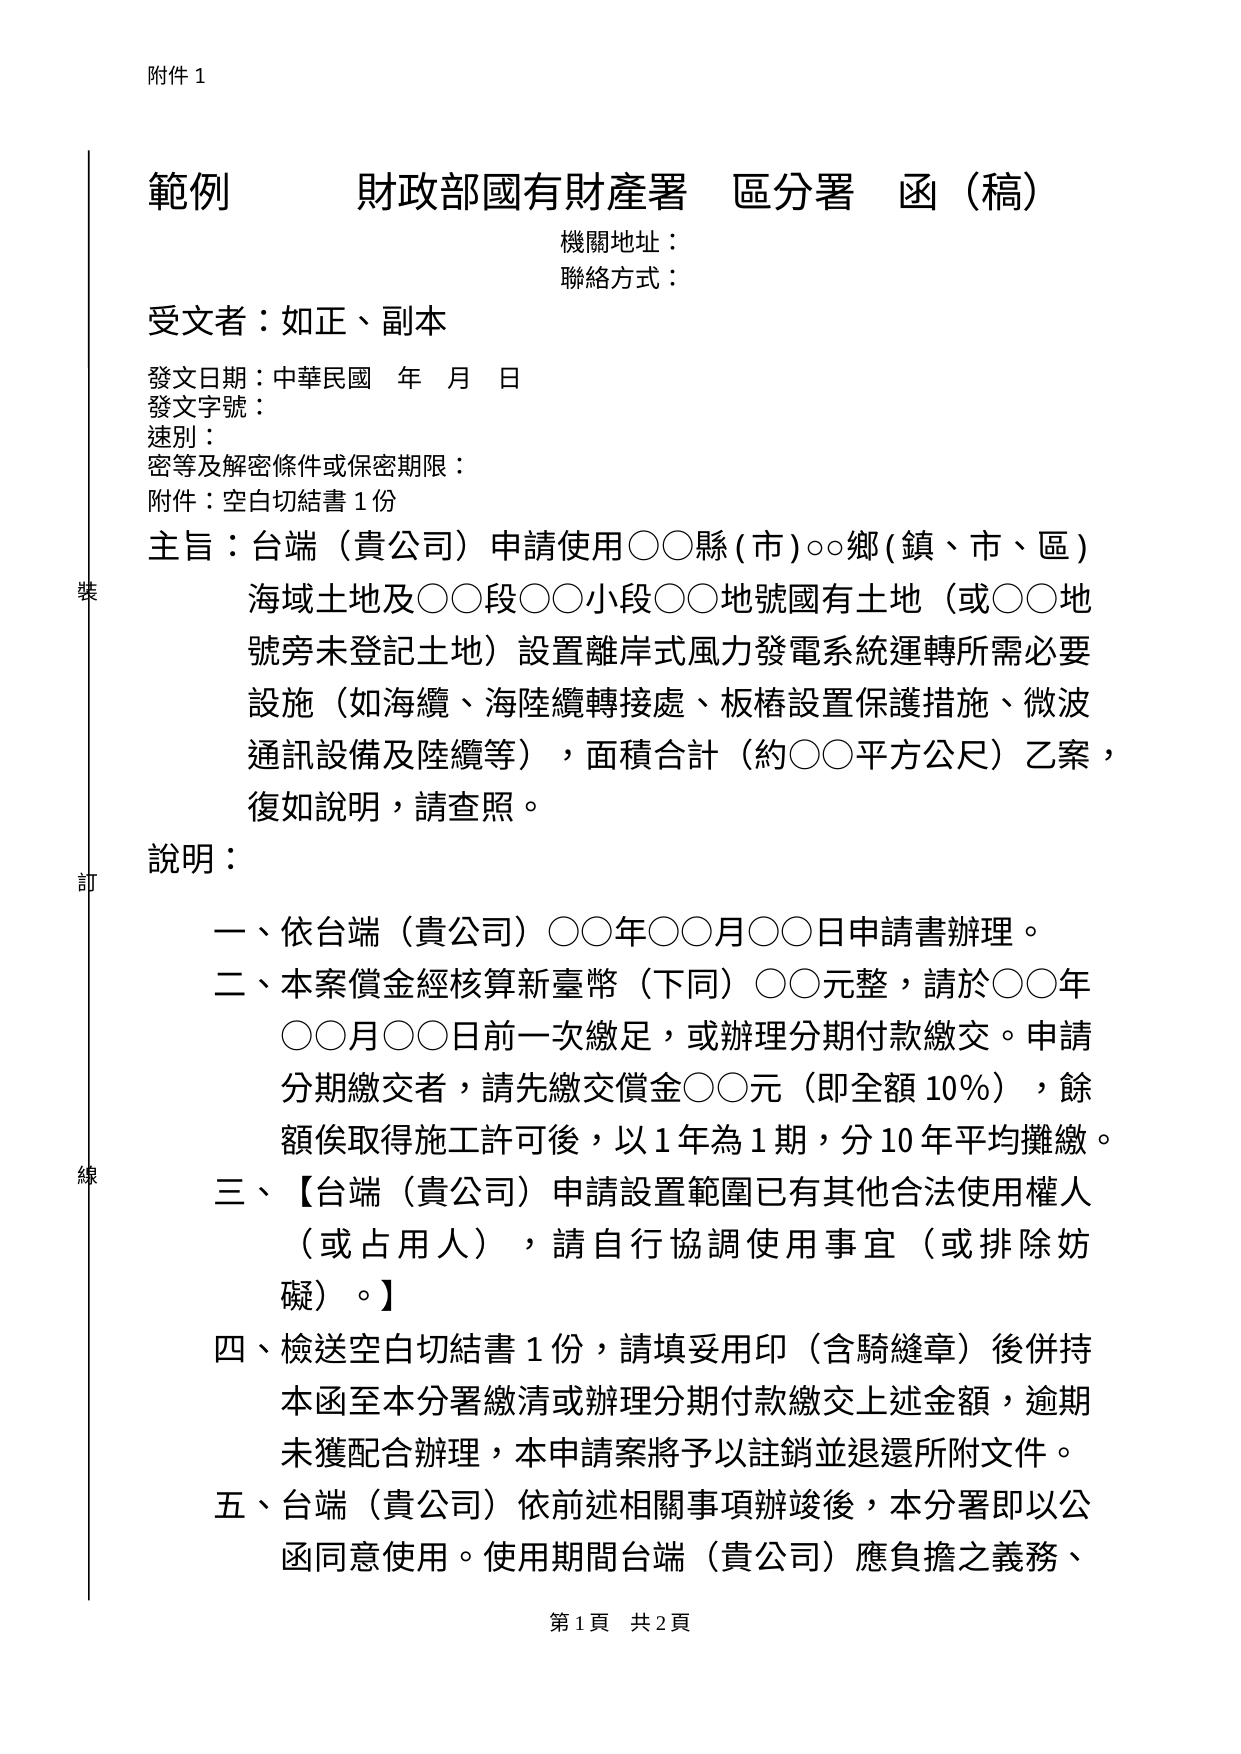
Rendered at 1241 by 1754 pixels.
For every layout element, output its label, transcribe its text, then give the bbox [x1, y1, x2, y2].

list 檢送空白切結書1份，請填妥用印（含騎縫章）後併持本函至本分署繳清或辦理分期付款繳交上述金額，逾期未獲配合辦理，本申請案將予以註銷並退還所附文件。 [214, 1319, 1092, 1476]
text 聯絡方式： [148, 259, 1092, 295]
text 發文字號： [148, 393, 1092, 423]
text 密等及解密條件或保密期限： [148, 452, 1092, 481]
list 依台端（貴公司）○○年○○月○○日申請書辦理。 [214, 903, 1092, 955]
text 發文日期：中華民國 年 月 日 [148, 364, 1092, 393]
text 機關地址： [148, 223, 1092, 259]
list 【台端（貴公司）申請設置範圍已有其他合法使用權人（或占用人），請自行協調使用事宜（或排除妨礙）。】 [214, 1163, 1092, 1319]
list 台端（貴公司）依前述相關事項辦竣後，本分署即以公函同意使用。使用期間台端（貴公司）應負擔之義務、 [214, 1476, 1092, 1580]
list 本案償金經核算新臺幣（下同）○○元整，請於○○年○○月○○日前一次繳足，或辦理分期付款繳交。申請分期繳交者，請先繳交償金○○元（即全額10％），餘額俟取得施工許可後，以1年為1期，分10年平均攤繳。 [214, 955, 1092, 1163]
text 附件：空白切結書1份 [148, 481, 1092, 517]
text 說明： [148, 830, 1092, 882]
text 主旨：台端（貴公司）申請使用○○縣(市)○○鄉(鎮、市、區)海域土地及○○段○○小段○○地號國有土地（或○○地號旁未登記土地）設置離岸式風力發電系統運轉所需必要設施（如海纜、海陸纜轉接處、板樁設置保護措施、微波通訊設備及陸纜等），面積合計（約○○平方公尺）乙案，復如說明，請查照。 [148, 517, 1092, 830]
text 速別： [148, 423, 1092, 452]
text 範例 財政部國有財產署 區分署 函（稿） [148, 148, 1092, 223]
text 受文者：如正、副本 [148, 295, 1092, 343]
